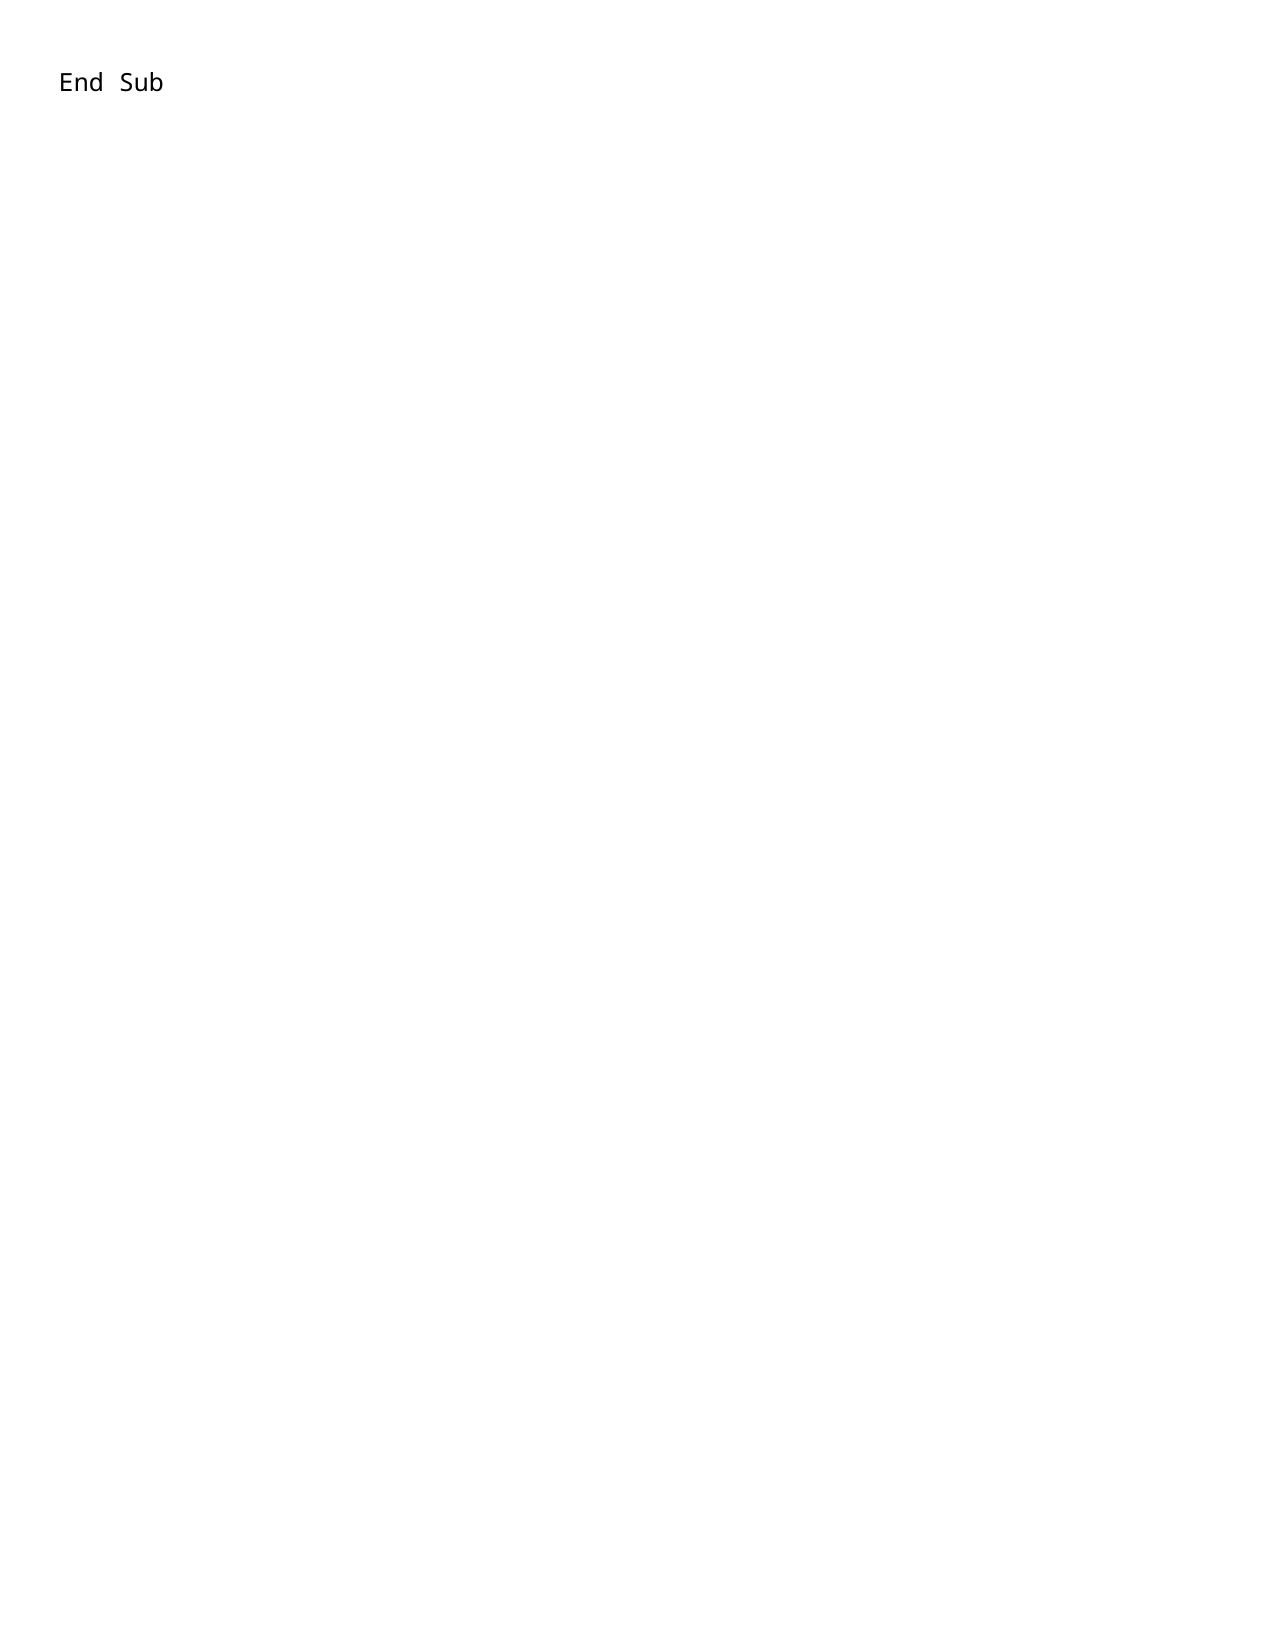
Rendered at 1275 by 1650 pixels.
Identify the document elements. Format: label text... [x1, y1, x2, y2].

text End Sub [59, 64, 1217, 167]
